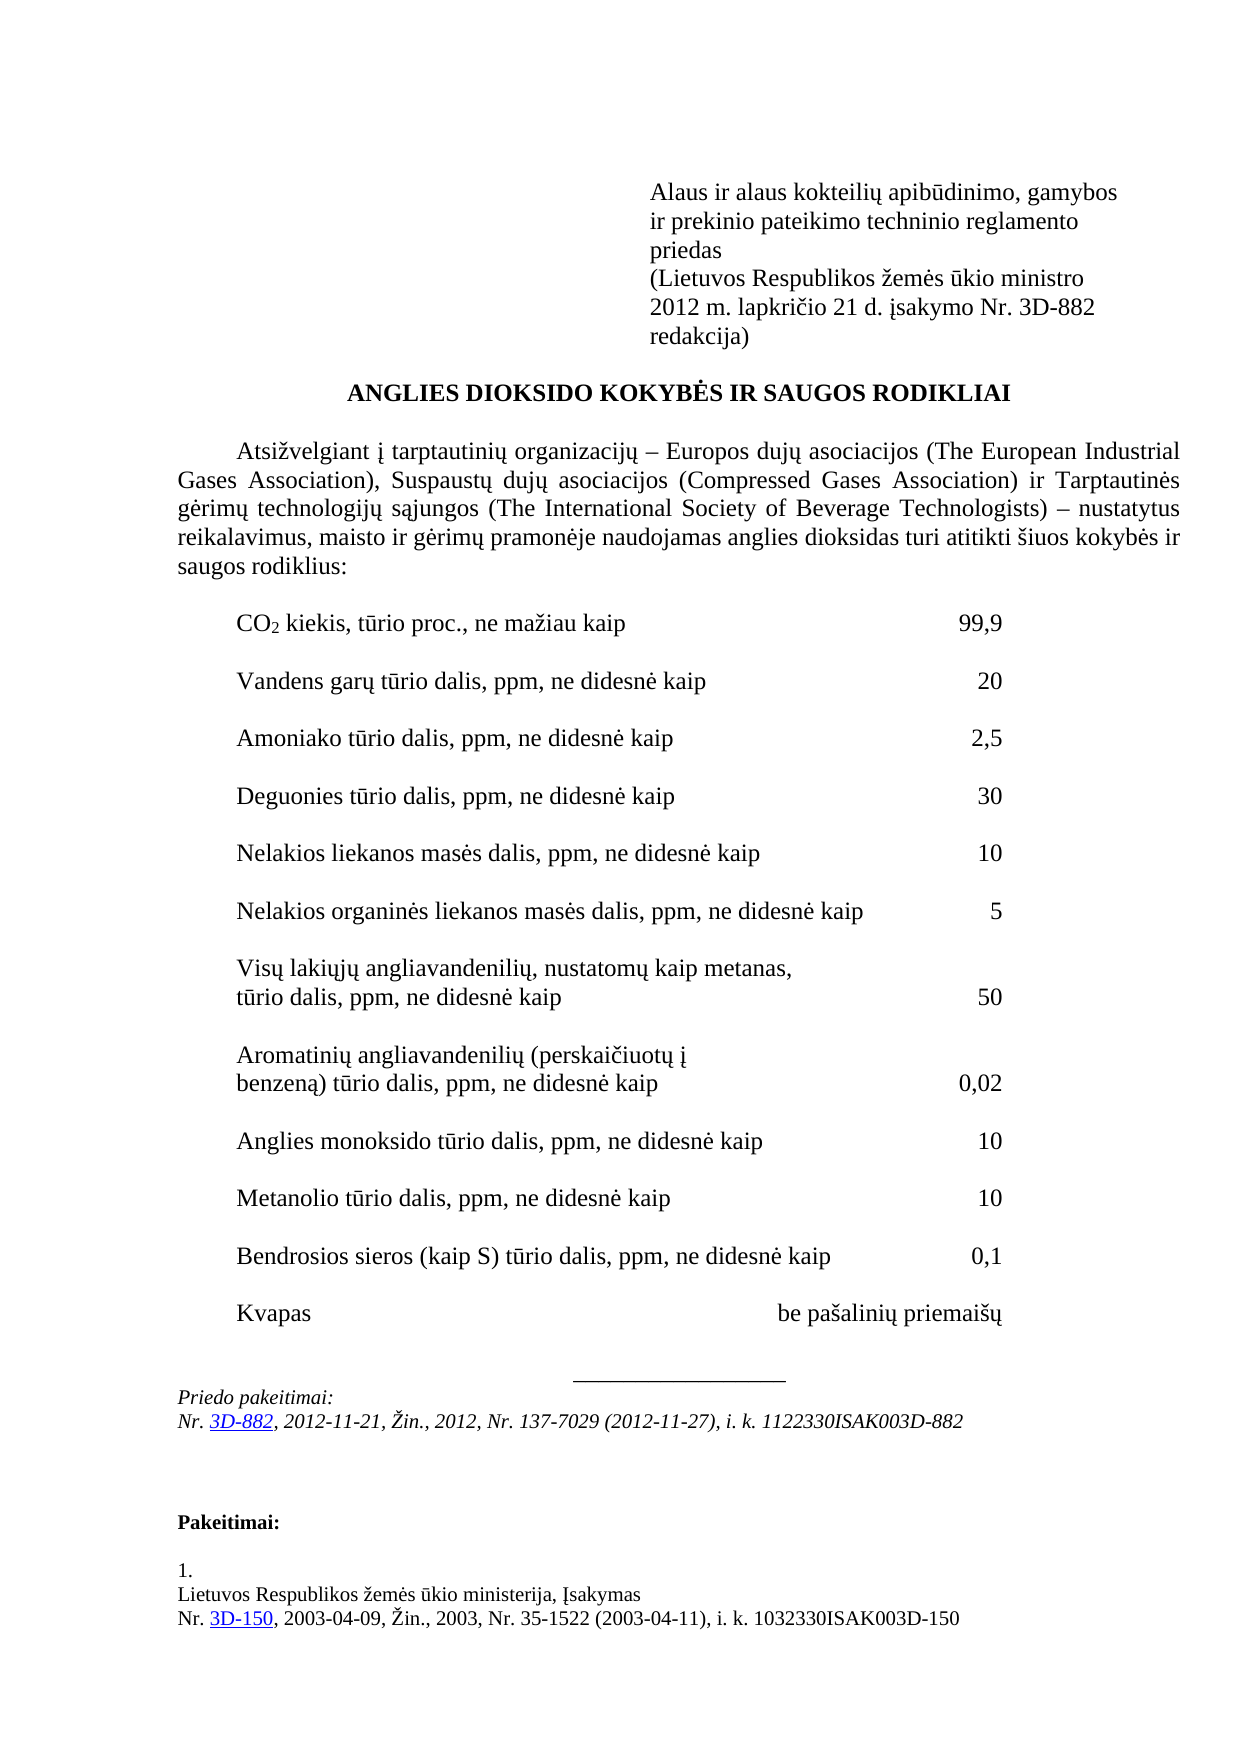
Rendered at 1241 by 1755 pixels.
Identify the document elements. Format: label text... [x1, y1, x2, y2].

text priedas [649, 235, 1181, 263]
text Nr. 3D-882, 2012-11-21, Žin., 2012, Nr. 137-7029 (2012-11-27), i. k. 1122330ISAK003D-882 [177, 1409, 1181, 1433]
text Aromatinių angliavandenilių (perskaičiuotų į [177, 1040, 1181, 1068]
text Vandens garų tūrio dalis, ppm, ne didesnė kaip 20 [177, 666, 1181, 695]
text ANGLIES DIOKSIDO KOKYBĖS IR SAUGOS RODIKLIAI [177, 378, 1181, 407]
text (Lietuvos Respublikos žemės ūkio ministro [649, 263, 1181, 292]
text Atsižvelgiant į tarptautinių organizacijų – Europos dujų asociacijos (The European Industrial Gases Association), Suspaustų dujų asociacijos (Compressed Gases Association) ir Tarptautinės gėrimų technologijų sąjungos (The International Society of Beverage Technologists) – nustatytus reikalavimus, maisto ir gėrimų pramonėje naudojamas anglies dioksidas turi atitikti šiuos kokybės ir saugos rodiklius: [177, 436, 1181, 580]
text Bendrosios sieros (kaip S) tūrio dalis, ppm, ne didesnė kaip 0,1 [177, 1241, 1181, 1270]
text Nelakios organinės liekanos masės dalis, ppm, ne didesnė kaip 5 [177, 896, 1181, 925]
text benzeną) tūrio dalis, ppm, ne didesnė kaip 0,02 [177, 1068, 1181, 1097]
text Anglies monoksido tūrio dalis, ppm, ne didesnė kaip 10 [177, 1126, 1181, 1155]
text ir prekinio pateikimo techninio reglamento [649, 206, 1181, 235]
text Deguonies tūrio dalis, ppm, ne didesnė kaip 30 [177, 781, 1181, 810]
text redakcija) [649, 321, 1181, 350]
text _________________ [177, 1356, 1181, 1385]
text Nelakios liekanos masės dalis, ppm, ne didesnė kaip 10 [177, 838, 1181, 867]
text Priedo pakeitimai: [177, 1385, 1181, 1409]
text CO2 kiekis, tūrio proc., ne mažiau kaip 99,9 [177, 608, 1181, 637]
text tūrio dalis, ppm, ne didesnė kaip 50 [177, 982, 1181, 1011]
text Pakeitimai: [177, 1510, 1181, 1534]
text Lietuvos Respublikos žemės ūkio ministerija, Įsakymas [177, 1582, 1181, 1606]
text Nr. 3D-150, 2003-04-09, Žin., 2003, Nr. 35-1522 (2003-04-11), i. k. 1032330ISAK003D-150 [177, 1606, 1181, 1630]
text Amoniako tūrio dalis, ppm, ne didesnė kaip 2,5 [177, 723, 1181, 752]
text Metanolio tūrio dalis, ppm, ne didesnė kaip 10 [177, 1183, 1181, 1212]
text 1. [177, 1558, 1181, 1582]
text Kvapas be pašalinių priemaišų [177, 1298, 1181, 1327]
text 2012 m. lapkričio 21 d. įsakymo Nr. 3D-882 [649, 292, 1181, 321]
text Visų lakiųjų angliavandenilių, nustatomų kaip metanas, [177, 953, 1181, 982]
text Alaus ir alaus kokteilių apibūdinimo, gamybos [649, 177, 1181, 206]
